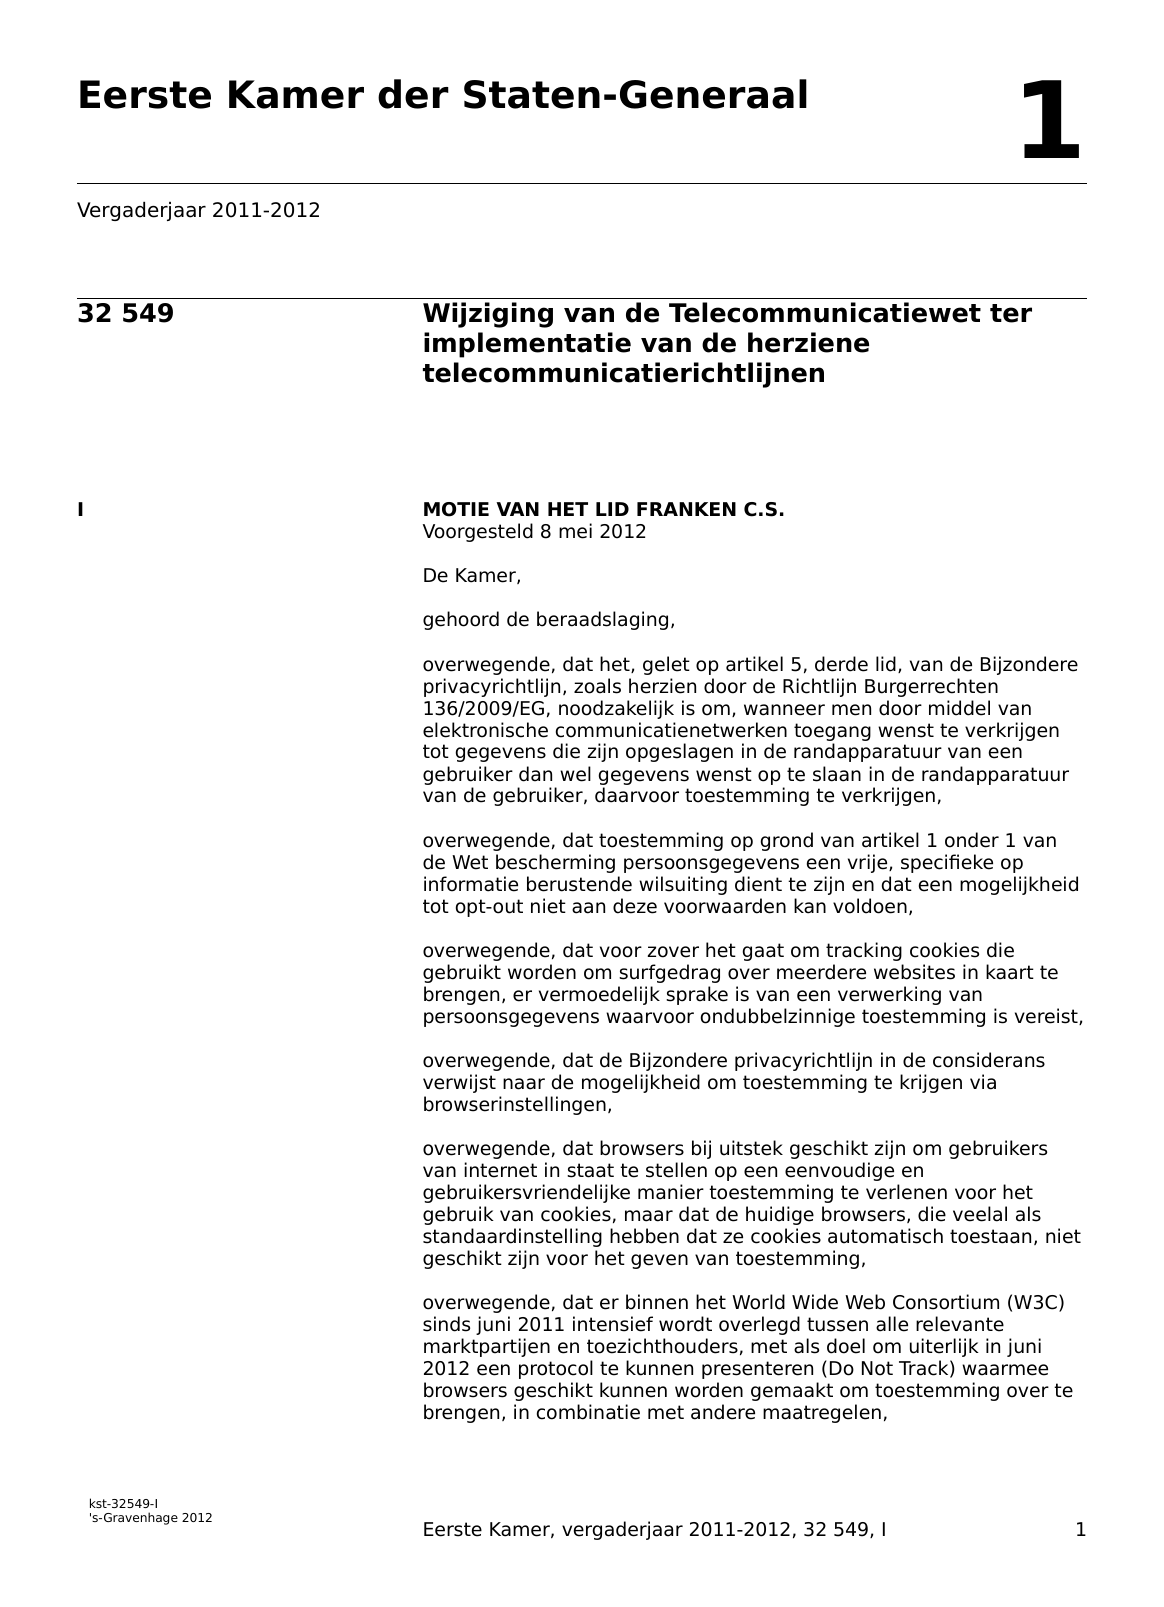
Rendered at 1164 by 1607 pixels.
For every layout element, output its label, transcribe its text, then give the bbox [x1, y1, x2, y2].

text gehoord de beraadslaging, [422, 609, 1087, 631]
text kst-32549-I [88, 1497, 323, 1511]
text Voorgesteld 8 mei 2012 [422, 521, 1087, 543]
text 's-Gravenhage 2012 [88, 1511, 323, 1525]
text overwegende, dat de Bijzondere privacyrichtlijn in de considerans verwijst naar de mogelijkheid om toestemming te krijgen via browserinstellingen, [422, 1050, 1087, 1116]
table_header 1 [886, 59, 1087, 183]
subtitle 32 549 Wijziging van de Telecommunicatiewet ter implementatie van de herziene telecommunicatierichtlijnen [77, 299, 1087, 388]
table_cell Vergaderjaar 2011-2012 [77, 184, 1087, 298]
text overwegende, dat toestemming op grond van artikel 1 onder 1 van de Wet bescherming persoonsgegevens een vrije, specifieke op informatie berustende wilsuiting dient te zijn en dat een mogelijkheid tot opt-out niet aan deze voorwaarden kan voldoen, [422, 829, 1087, 917]
text overwegende, dat voor zover het gaat om tracking cookies die gebruikt worden om surfgedrag over meerdere websites in kaart te brengen, er vermoedelijk sprake is van een verwerking van persoonsgegevens waarvoor ondubbelzinnige toestemming is vereist, [422, 940, 1087, 1028]
subtitle I MOTIE VAN HET LID FRANKEN C.S. [77, 499, 1087, 521]
table_header Eerste Kamer der Staten-Generaal [77, 59, 886, 183]
text De Kamer, [422, 565, 1087, 587]
text overwegende, dat er binnen het World Wide Web Consortium (W3C) sinds juni 2011 intensief wordt overlegd tussen alle relevante marktpartijen en toezichthouders, met als doel om uiterlijk in juni 2012 een protocol te kunnen presenteren (Do Not Track) waarmee browsers geschikt kunnen worden gemaakt om toestemming over te brengen, in combinatie met andere maatregelen, [422, 1292, 1087, 1424]
text overwegende, dat het, gelet op artikel 5, derde lid, van de Bijzondere privacyrichtlijn, zoals herzien door de Richtlijn Burgerrechten 136/2009/EG, noodzakelijk is om, wanneer men door middel van elektronische communicatienetwerken toegang wenst te verkrijgen tot gegevens die zijn opgeslagen in de randapparatuur van een gebruiker dan wel gegevens wenst op te slaan in de randapparatuur van de gebruiker, daarvoor toestemming te verkrijgen, [422, 653, 1087, 807]
text overwegende, dat browsers bij uitstek geschikt zijn om gebruikers van internet in staat te stellen op een eenvoudige en gebruikersvriendelijke manier toestemming te verlenen voor het gebruik van cookies, maar dat de huidige browsers, die veelal als standaardinstelling hebben dat ze cookies automatisch toestaan, niet geschikt zijn voor het geven van toestemming, [422, 1138, 1087, 1270]
